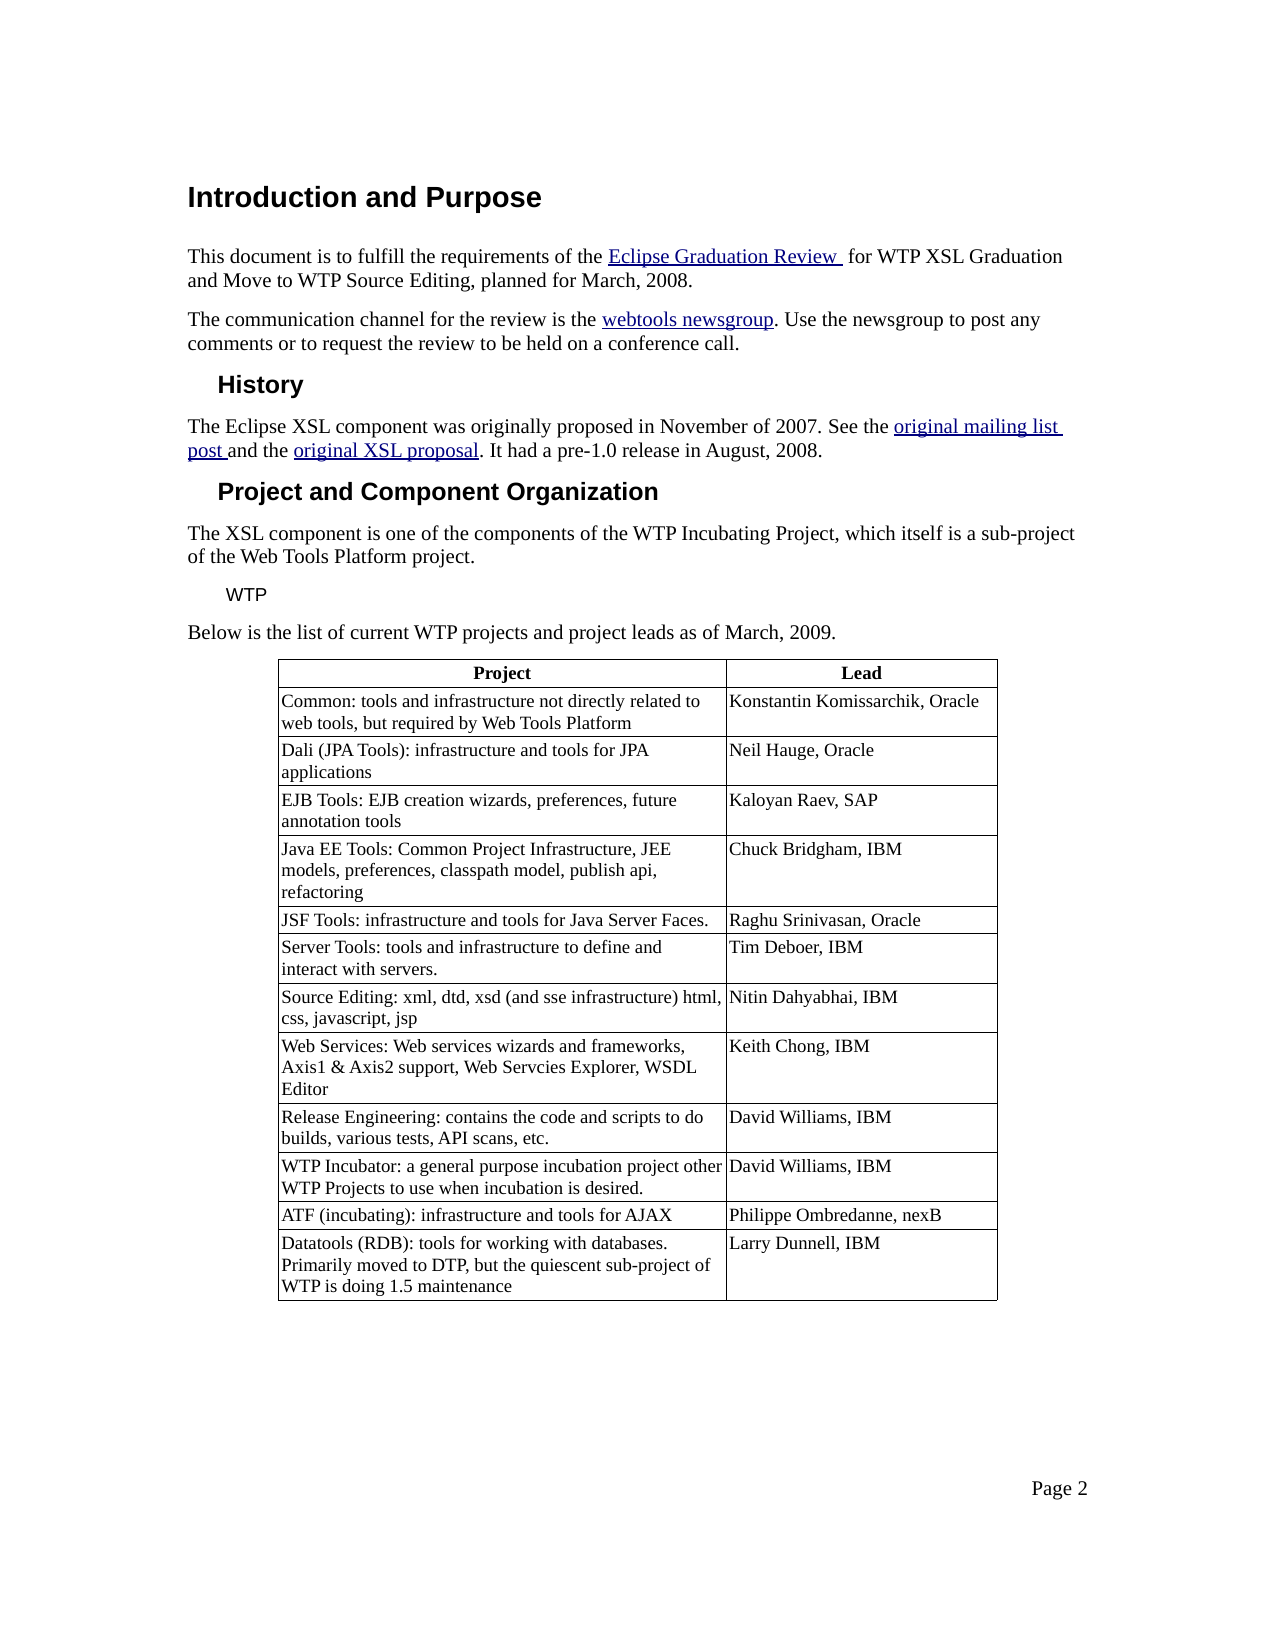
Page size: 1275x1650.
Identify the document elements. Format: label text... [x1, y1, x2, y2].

table_header Project [279, 660, 726, 687]
subtitle Project and Component Organization [217, 477, 1087, 505]
text Below is the list of current WTP projects and project leads as of March, 2009. [187, 620, 1087, 644]
table_cell JSF Tools: infrastructure and tools for Java Server Faces. [279, 907, 726, 933]
table_cell ATF (incubating): infrastructure and tools for AJAX [279, 1202, 726, 1229]
text The Eclipse XSL component was originally proposed in November of 2007. See the original mailing list post and the original XSL proposal. It had a pre-1.0 release in August, 2008. [187, 413, 1087, 462]
table_cell David Williams, IBM [727, 1104, 997, 1152]
subtitle WTP [226, 583, 1087, 605]
table_cell David Williams, IBM [727, 1153, 997, 1201]
table_cell Datatools (RDB): tools for working with databases. Primarily moved to DTP, but the quiescent sub-project of WTP is doing 1.5 maintenance [279, 1230, 726, 1300]
table_cell Philippe Ombredanne, nexB [727, 1202, 997, 1229]
table_cell EJB Tools: EJB creation wizards, preferences, future annotation tools [279, 786, 726, 835]
subtitle Introduction and Purpose [187, 180, 1087, 213]
table_cell Source Editing: xml, dtd, xsd (and sse infrastructure) html, css, javascript, jsp [279, 984, 726, 1032]
table_cell Dali (JPA Tools): infrastructure and tools for JPA applications [279, 737, 726, 785]
table_cell Kaloyan Raev, SAP [727, 786, 997, 835]
table_cell Keith Chong, IBM [727, 1033, 997, 1103]
text The communication channel for the review is the webtools newsgroup. Use the newsgroup to post any comments or to request the review to be held on a conference call. [187, 307, 1087, 355]
table_cell Web Services: Web services wizards and frameworks, Axis1 & Axis2 support, Web Servcies Explorer, WSDL Editor [279, 1033, 726, 1103]
table_cell Java EE Tools: Common Project Infrastructure, JEE models, preferences, classpath model, publish api, refactoring [279, 836, 726, 906]
table_cell Konstantin Komissarchik, Oracle [727, 688, 997, 736]
table_cell Server Tools: tools and infrastructure to define and interact with servers. [279, 934, 726, 982]
table_cell Common: tools and infrastructure not directly related to web tools, but required by Web Tools Platform [279, 688, 726, 736]
text This document is to fulfill the requirements of the Eclipse Graduation Review for WTP XSL Graduation and Move to WTP Source Editing, planned for March, 2008. [187, 243, 1087, 292]
table_header Lead [727, 660, 997, 687]
table_cell Raghu Srinivasan, Oracle [727, 907, 997, 933]
table_cell Neil Hauge, Oracle [727, 737, 997, 785]
table_cell Chuck Bridgham, IBM [727, 836, 997, 906]
table_cell Release Engineering: contains the code and scripts to do builds, various tests, API scans, etc. [279, 1104, 726, 1152]
table_cell WTP Incubator: a general purpose incubation project other WTP Projects to use when incubation is desired. [279, 1153, 726, 1201]
subtitle History [217, 370, 1087, 398]
table_cell Nitin Dahyabhai, IBM [727, 984, 997, 1032]
text The XSL component is one of the components of the WTP Incubating Project, which itself is a sub-project of the Web Tools Platform project. [187, 520, 1087, 568]
table_cell Larry Dunnell, IBM [727, 1230, 997, 1300]
table_cell Tim Deboer, IBM [727, 934, 997, 982]
